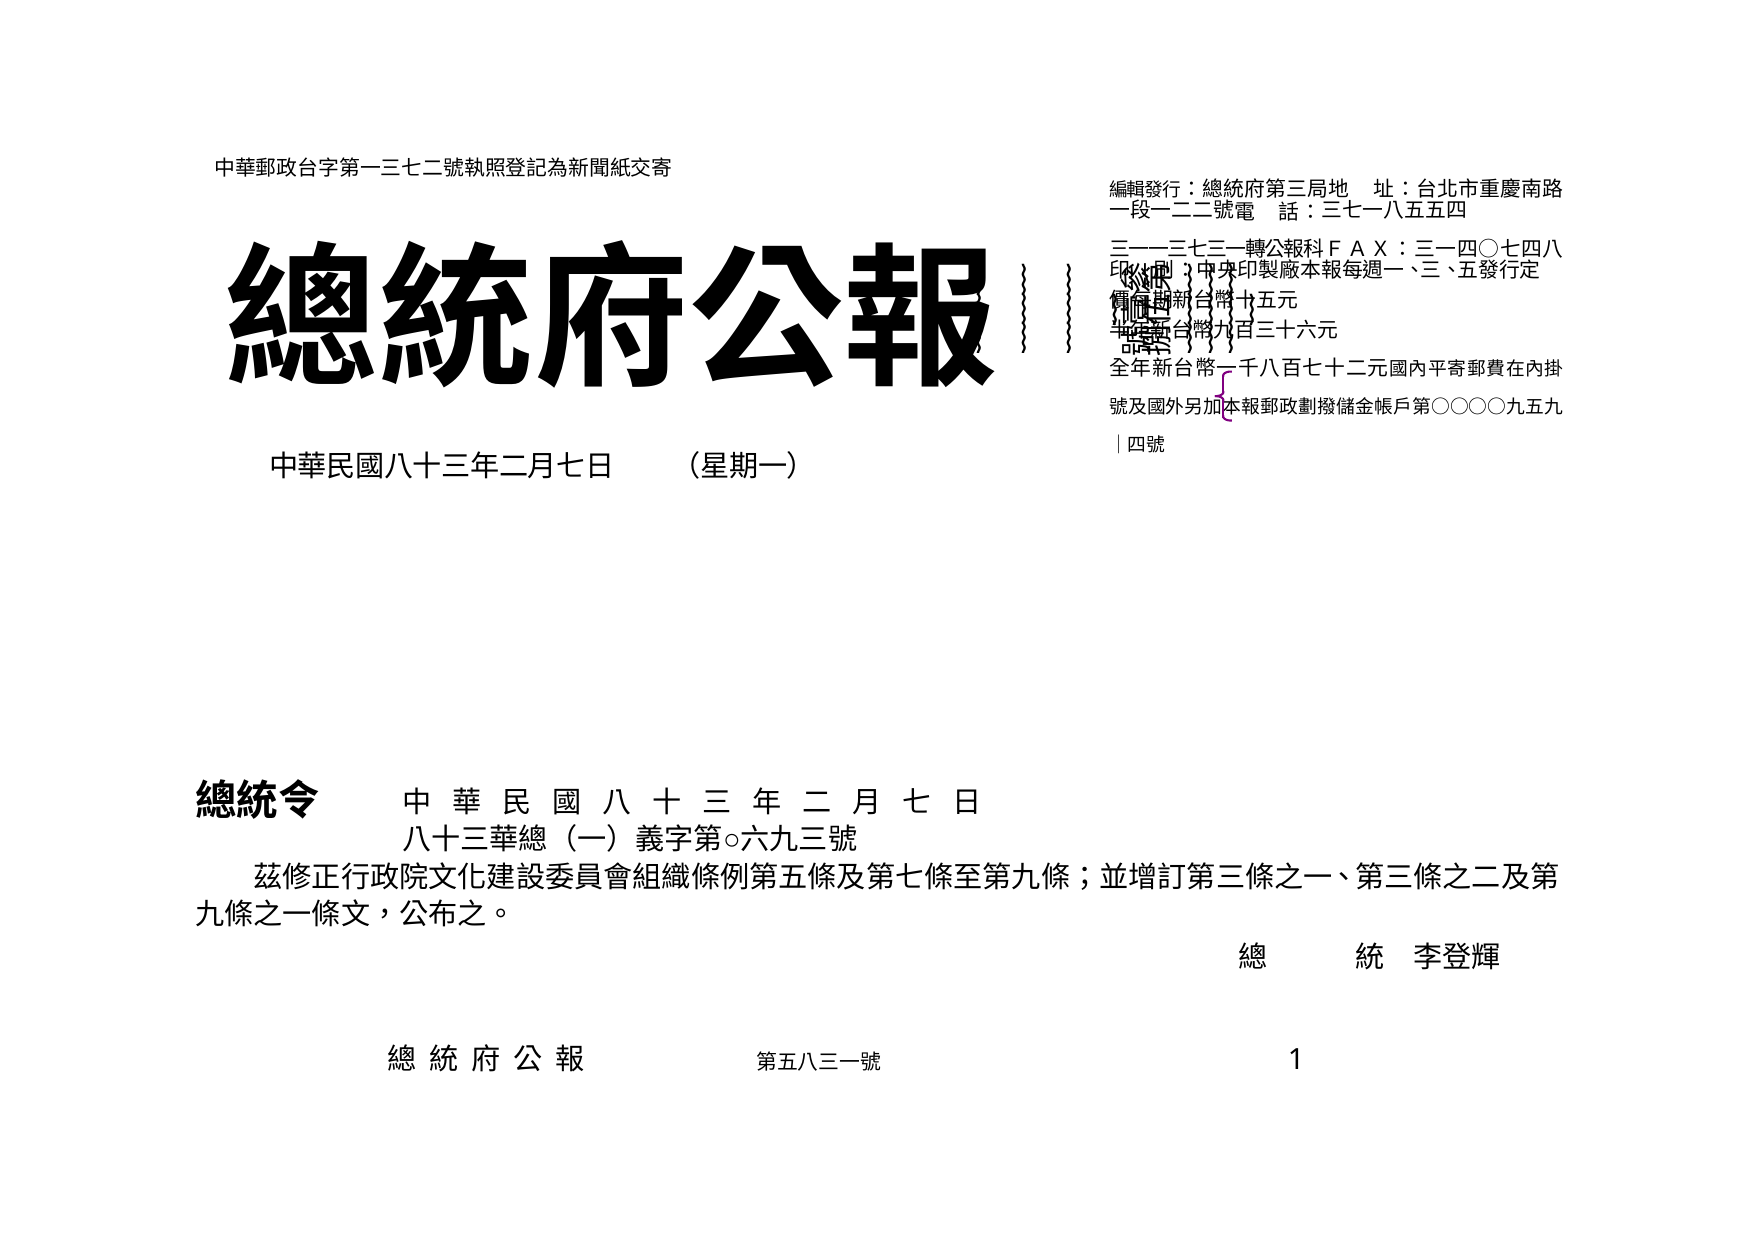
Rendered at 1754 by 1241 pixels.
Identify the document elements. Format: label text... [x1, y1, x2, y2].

text 總 統 李登輝 [195, 937, 1501, 974]
table_header 總統令 [192, 502, 399, 857]
table_header 中華民國八十三年二月七日 八十三華總（一）義字第○六九三號 [399, 502, 986, 857]
text 茲修正行政院文化建設委員會組織條例第五條及第七條至第九條；並增訂第三條之一、第三條之二及第九條之一條文，公布之。 [195, 857, 1559, 932]
